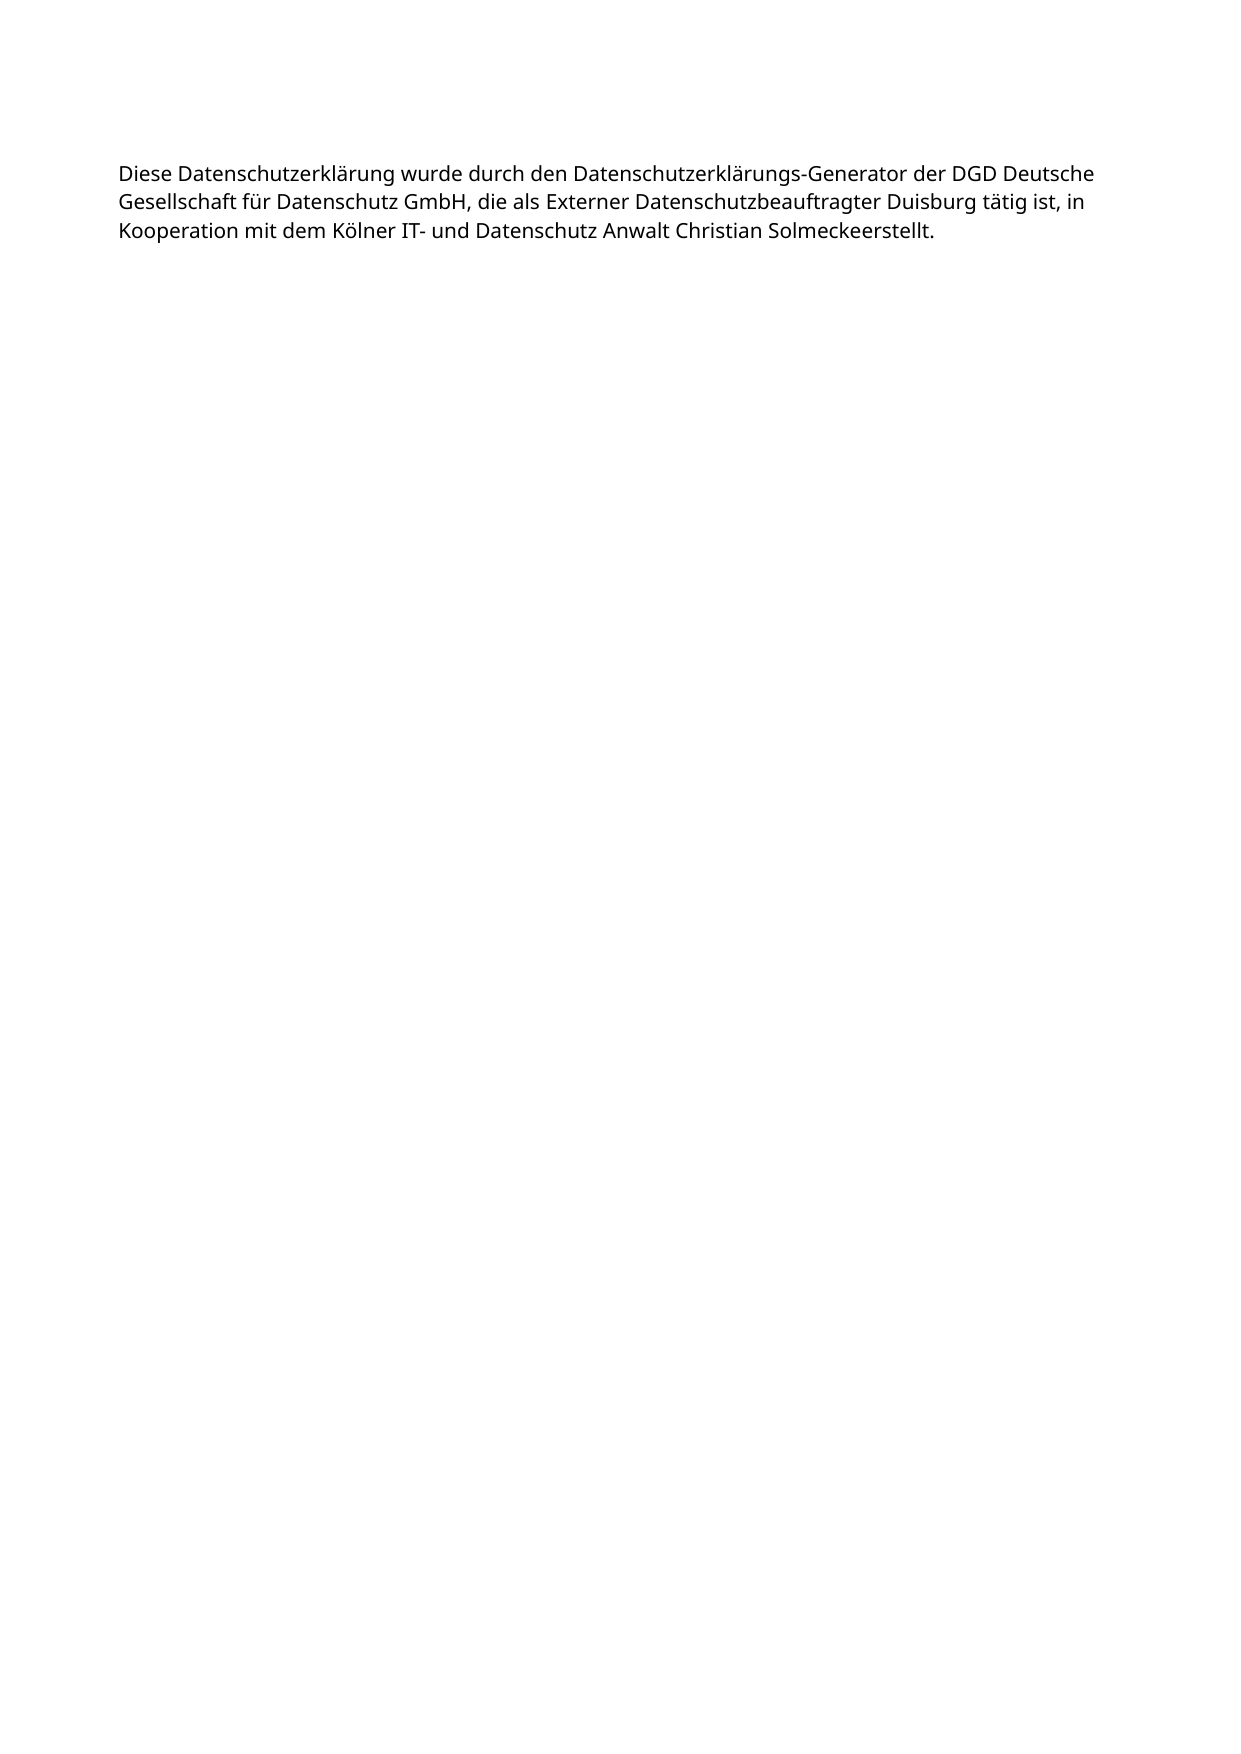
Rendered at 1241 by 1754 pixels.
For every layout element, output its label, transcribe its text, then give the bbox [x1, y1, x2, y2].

text Diese Datenschutzerklärung wurde durch den Datenschutzerklärungs-Generator der DGD Deutsche Gesellschaft für Datenschutz GmbH, die als Externer Datenschutzbeauftragter Duisburg tätig ist, in Kooperation mit dem Kölner IT- und Datenschutz Anwalt Christian Solmeckeerstellt. [118, 159, 1122, 244]
